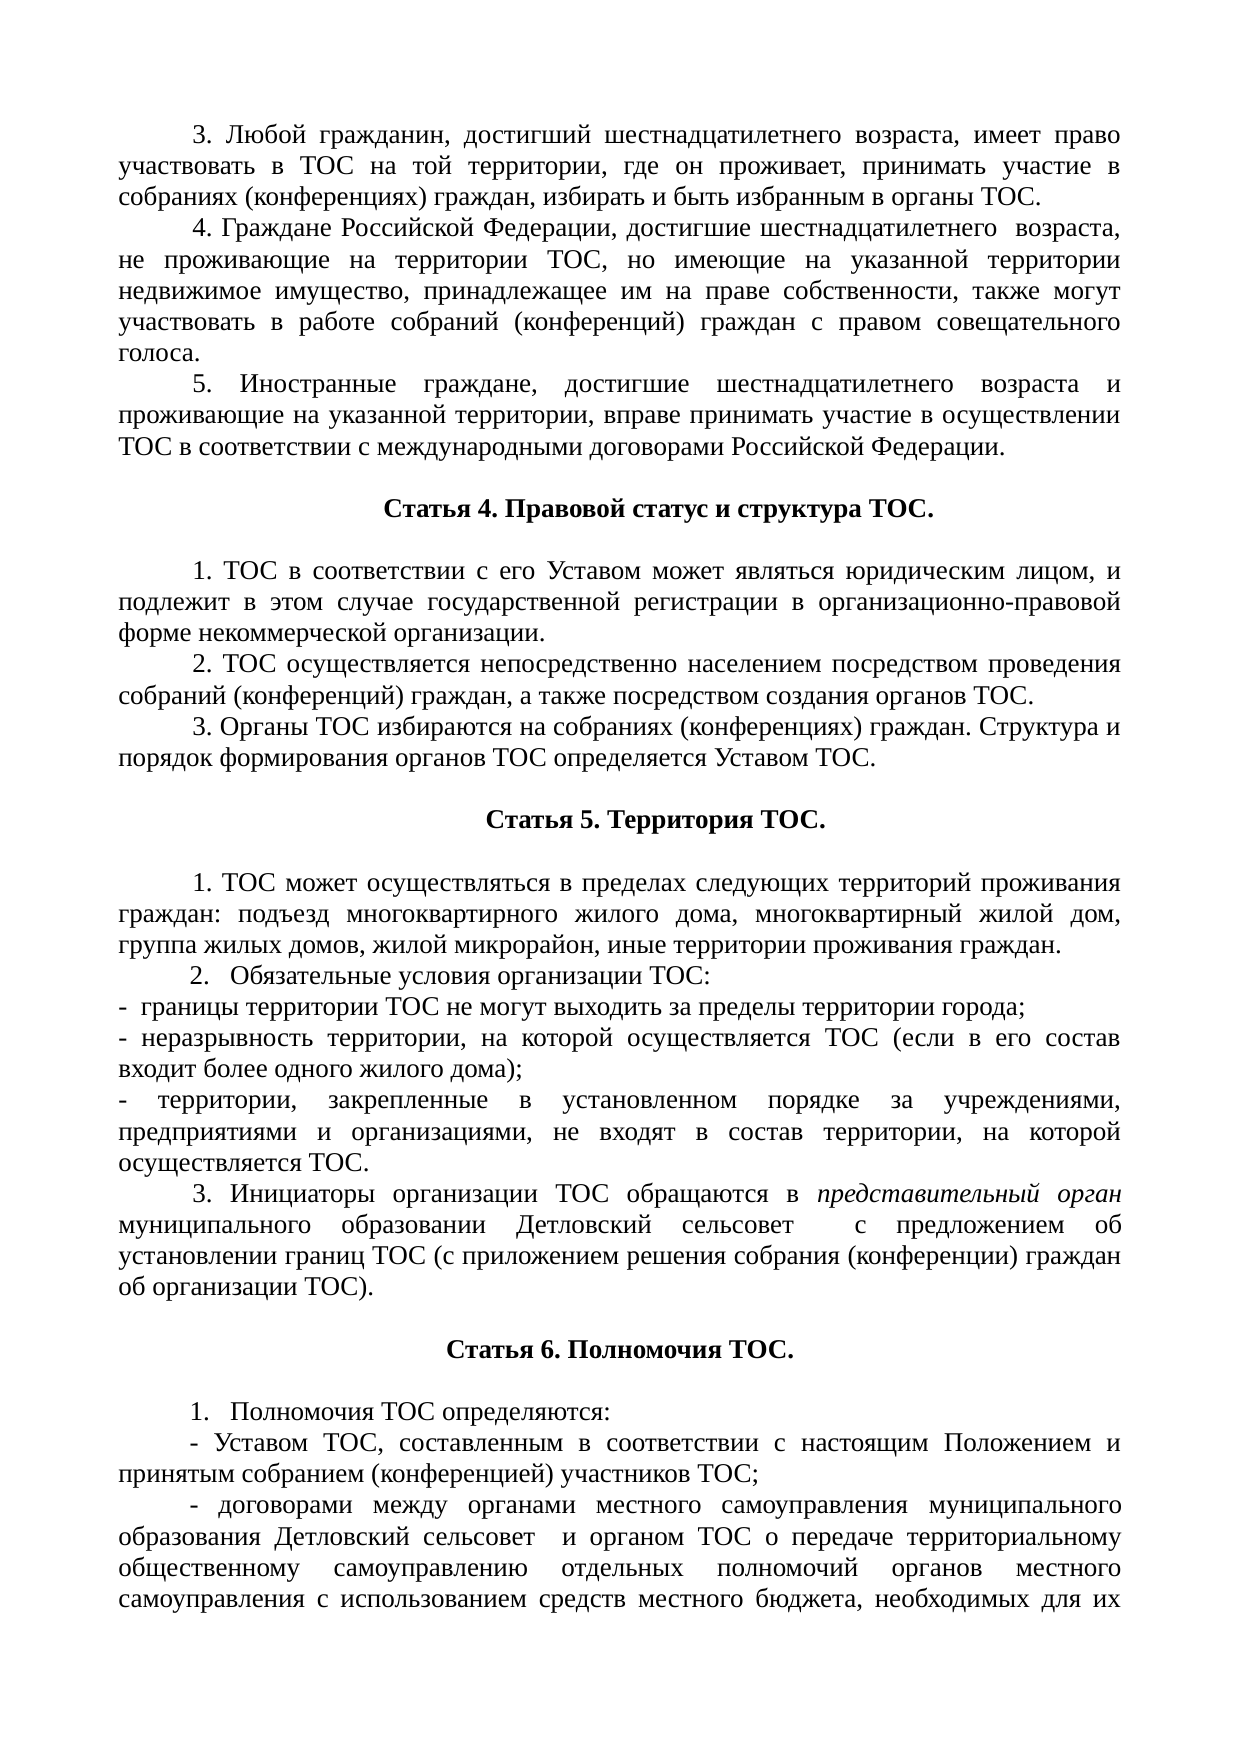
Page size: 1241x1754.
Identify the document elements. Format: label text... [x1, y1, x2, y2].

text - территории, закрепленные в установленном порядке за учреждениями, предприятиями и организациями, не входят в состав территории, на которой осуществляется ТОС. [118, 1084, 1122, 1177]
text 3. Любой гражданин, достигший шестнадцатилетнего возраста, имеет право участвовать в ТОС на той территории, где он проживает, принимать участие в собраниях (конференциях) граждан, избирать и быть избранным в органы ТОС. [118, 118, 1122, 212]
text 3. Инициаторы организации ТОС обращаются в представительный орган муниципального образовании Детловский сельсовет с предложением об установлении границ ТОС (с приложением решения собрания (конференции) граждан об организации ТОС). [118, 1177, 1122, 1302]
text 1. ТОС может осуществляться в пределах следующих территорий проживания граждан: подъезд многоквартирного жилого дома, многоквартирный жилой дом, группа жилых домов, жилой микрорайон, иные территории проживания граждан. [118, 866, 1122, 959]
text 4. Граждане Российской Федерации, достигшие шестнадцатилетнего возраста, не проживающие на территории ТОС, но имеющие на указанной территории недвижимое имущество, принадлежащее им на праве собственности, также могут участвовать в работе собраний (конференций) граждан с правом совещательного голоса. [118, 212, 1122, 367]
text - границы территории ТОС не могут выходить за пределы территории города; [118, 990, 1122, 1021]
text - договорами между органами местного самоуправления муниципального образования Детловский сельсовет и органом ТОС о передаче территориальному общественному самоуправлению отдельных полномочий органов местного самоуправления с использованием средств местного бюджета, необходимых для их [118, 1488, 1122, 1613]
text Статья 4. Правовой статус и структура ТОС. [118, 492, 1122, 523]
text - Уставом ТОС, составленным в соответствии с настоящим Положением и принятым собранием (конференцией) участников ТОС; [118, 1426, 1122, 1488]
text 1. ТОС в соответствии с его Уставом может являться юридическим лицом, и подлежит в этом случае государственной регистрации в организационно-правовой форме некоммерческой организации. [118, 554, 1122, 648]
text - неразрывность территории, на которой осуществляется ТОС (если в его состав входит более одного жилого дома); [118, 1021, 1122, 1084]
text 2. Обязательные условия организации ТОС: [118, 959, 1122, 990]
text 2. ТОС осуществляется непосредственно населением посредством проведения собраний (конференций) граждан, а также посредством создания органов ТОС. [118, 648, 1122, 710]
text Статья 6. Полномочия ТОС. [118, 1333, 1122, 1364]
text Статья 5. Территория ТОС. [118, 803, 1122, 834]
text 1. Полномочия ТОС определяются: [118, 1395, 1122, 1426]
text 3. Органы ТОС избираются на собраниях (конференциях) граждан. Структура и порядок формирования органов ТОС определяется Уставом ТОС. [118, 710, 1122, 772]
text 5. Иностранные граждане, достигшие шестнадцатилетнего возраста и проживающие на указанной территории, вправе принимать участие в осуществлении ТОС в соответствии с международными договорами Российской Федерации. [118, 367, 1122, 461]
